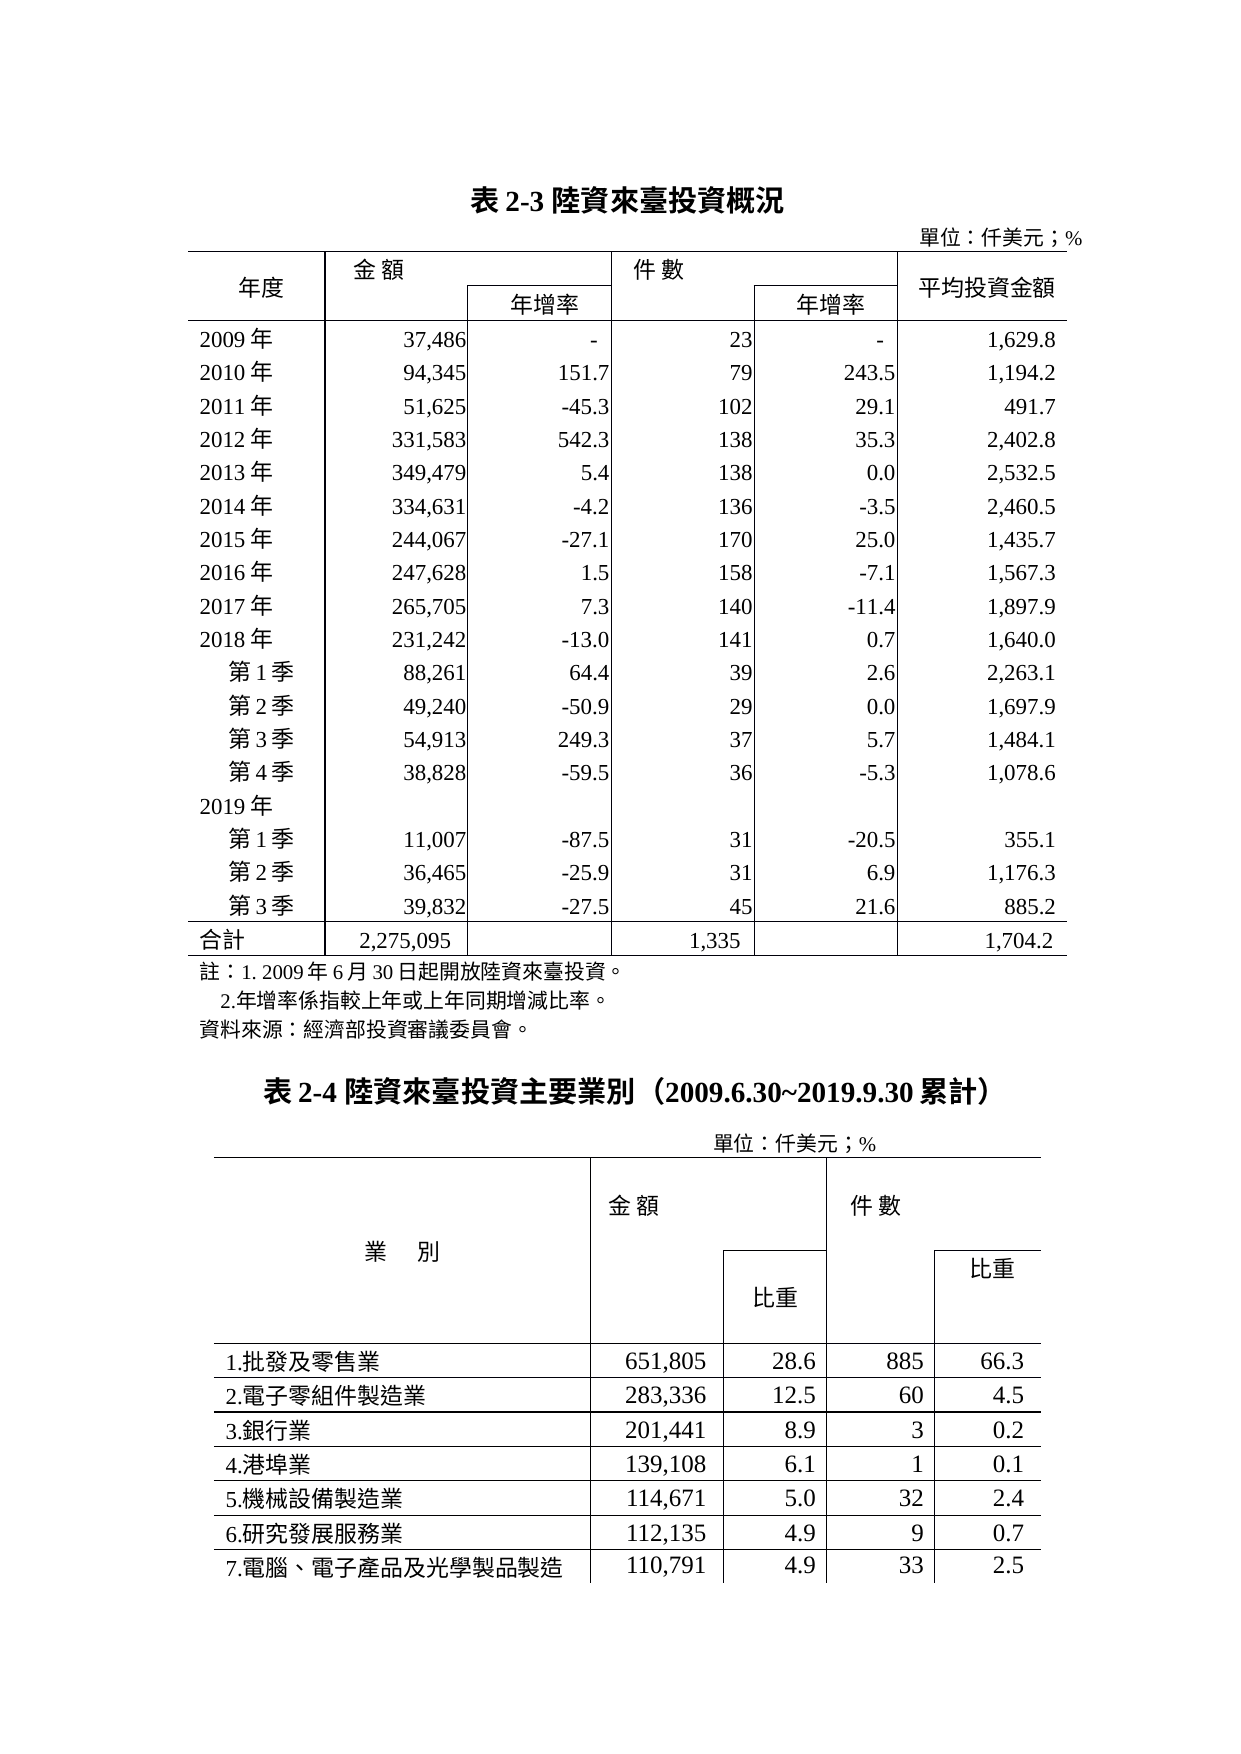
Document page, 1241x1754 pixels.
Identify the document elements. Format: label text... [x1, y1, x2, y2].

table_header 件 數 [612, 252, 897, 285]
table_cell 2017年 [188, 588, 324, 621]
text 表2-3 陸資來臺投資概況 [162, 175, 1092, 221]
table_cell 885.2 [898, 888, 1067, 921]
table_cell 25.0 [755, 521, 897, 554]
text 單位：仟美元；% [162, 1127, 1092, 1157]
table_cell 54,913 [326, 721, 467, 754]
table_cell 151.7 [468, 354, 611, 387]
table_cell 249.3 [468, 721, 611, 754]
table_cell -87.5 [468, 821, 611, 854]
table_cell 138 [612, 421, 754, 454]
table_cell -59.5 [468, 754, 611, 787]
table_cell 1.批發及零售業 [214, 1344, 590, 1377]
table_cell 1,435.7 [898, 521, 1067, 554]
table_cell 2.4 [935, 1481, 1041, 1514]
table_cell [755, 922, 897, 955]
table_cell [326, 285, 467, 320]
table_cell [468, 922, 611, 955]
table_cell -27.1 [468, 521, 611, 554]
table_cell 885 [827, 1344, 934, 1377]
table_cell 0.1 [935, 1447, 1041, 1480]
table_cell 2011年 [188, 388, 324, 421]
table_cell 2.6 [755, 654, 897, 687]
table_cell 651,805 [591, 1344, 723, 1377]
table_cell 201,441 [591, 1413, 723, 1446]
table_cell 283,336 [591, 1378, 723, 1411]
table_cell 355.1 [898, 821, 1067, 854]
table_cell 2.電子零組件製造業 [214, 1378, 590, 1411]
table_header 業 別 [214, 1158, 590, 1343]
table_cell 247,628 [326, 554, 467, 587]
table_cell 0.0 [755, 454, 897, 487]
table_cell 6.1 [724, 1447, 826, 1480]
table_cell 38,828 [326, 754, 467, 787]
table_cell 4.9 [724, 1550, 826, 1583]
table_cell 第2季 [188, 688, 324, 721]
table_cell 349,479 [326, 454, 467, 487]
table_cell 第1季 [188, 654, 324, 687]
table_cell [827, 1250, 934, 1343]
table_cell 2013年 [188, 454, 324, 487]
table_cell 49,240 [326, 688, 467, 721]
table_cell 1,335 [612, 922, 754, 955]
table_cell 37 [612, 721, 754, 754]
table_cell 7.電腦、電子產品及光學製品製造 [214, 1550, 590, 1583]
table_cell 139,108 [591, 1447, 723, 1480]
table_cell 51,625 [326, 388, 467, 421]
table_cell 2,532.5 [898, 454, 1067, 487]
table_cell 比重 [935, 1251, 1041, 1343]
table_cell 141 [612, 621, 754, 654]
table_cell 6.9 [755, 854, 897, 887]
table_cell 94,345 [326, 354, 467, 387]
table_cell 102 [612, 388, 754, 421]
table_cell 0.0 [755, 688, 897, 721]
table_cell 334,631 [326, 488, 467, 521]
table_cell -50.9 [468, 688, 611, 721]
table_cell -3.5 [755, 488, 897, 521]
table_cell 2,460.5 [898, 488, 1067, 521]
table_cell -25.9 [468, 854, 611, 887]
table_cell 29 [612, 688, 754, 721]
table_cell -11.4 [755, 588, 897, 621]
table_cell 39 [612, 654, 754, 687]
table_cell 110,791 [591, 1550, 723, 1583]
table_header 平均投資金額 [898, 252, 1067, 320]
table_cell 2.5 [935, 1550, 1041, 1583]
table_cell 年增率 [468, 286, 611, 320]
table_cell 2018年 [188, 621, 324, 654]
table_cell 88,261 [326, 654, 467, 687]
table_cell 114,671 [591, 1481, 723, 1514]
table_cell 158 [612, 554, 754, 587]
table_cell 1,640.0 [898, 621, 1067, 654]
table_cell 9 [827, 1516, 934, 1549]
table_cell 3 [827, 1413, 934, 1446]
table_cell 5.7 [755, 721, 897, 754]
table_cell 33 [827, 1550, 934, 1583]
table_cell 35.3 [755, 421, 897, 454]
table_cell [612, 788, 754, 821]
table_cell 註：1. 2009年6月30日起開放陸資來臺投資。 2.年增率係指較上年或上年同期增減比率。 資料來源：經濟部投資審議委員會。 [188, 956, 1067, 1044]
table_cell 136 [612, 488, 754, 521]
table_cell 1,078.6 [898, 754, 1067, 787]
table_cell 0.2 [935, 1413, 1041, 1446]
table_cell 265,705 [326, 588, 467, 621]
table_cell 244,067 [326, 521, 467, 554]
table_cell 28.6 [724, 1344, 826, 1377]
table_cell 4.5 [935, 1378, 1041, 1411]
table_cell 31 [612, 821, 754, 854]
table_cell 331,583 [326, 421, 467, 454]
table_cell [612, 285, 754, 320]
table_cell 2,402.8 [898, 421, 1067, 454]
table_cell 36,465 [326, 854, 467, 887]
table_cell 79 [612, 354, 754, 387]
table_cell 12.5 [724, 1378, 826, 1411]
table_cell 2014年 [188, 488, 324, 521]
table_cell 491.7 [898, 388, 1067, 421]
table_cell 0.7 [755, 621, 897, 654]
table_cell 比重 [724, 1251, 826, 1343]
text 單位：仟美元；% [162, 221, 1092, 251]
table_cell 1,194.2 [898, 354, 1067, 387]
table_cell 第2季 [188, 854, 324, 887]
table_cell 7.3 [468, 588, 611, 621]
table_cell 2015年 [188, 521, 324, 554]
table_cell 1 [827, 1447, 934, 1480]
table_cell 4.港埠業 [214, 1447, 590, 1480]
table_cell 4.9 [724, 1516, 826, 1549]
table_cell 2012年 [188, 421, 324, 454]
table_cell 第3季 [188, 721, 324, 754]
table_header 件 數 [827, 1158, 1041, 1250]
table_cell -45.3 [468, 388, 611, 421]
table_cell 3.銀行業 [214, 1413, 590, 1446]
table_cell 542.3 [468, 421, 611, 454]
table_cell 39,832 [326, 888, 467, 921]
table_cell 23 [612, 321, 754, 354]
table_cell 合計 [188, 922, 324, 955]
table_cell - [755, 321, 897, 354]
table_cell 64.4 [468, 654, 611, 687]
table_cell [326, 788, 467, 821]
table_cell 5.4 [468, 454, 611, 487]
table_cell 243.5 [755, 354, 897, 387]
table_cell - [468, 321, 611, 354]
table_cell 2019年 [188, 788, 324, 821]
table_cell 60 [827, 1378, 934, 1411]
table_cell 5.0 [724, 1481, 826, 1514]
table_cell 36 [612, 754, 754, 787]
table_cell 1,567.3 [898, 554, 1067, 587]
table_cell -4.2 [468, 488, 611, 521]
table_cell 年增率 [755, 286, 897, 320]
table_cell 6.研究發展服務業 [214, 1516, 590, 1549]
table_cell [468, 788, 611, 821]
table_cell 1.5 [468, 554, 611, 587]
table_cell 140 [612, 588, 754, 621]
table_cell 32 [827, 1481, 934, 1514]
table_cell 2,263.1 [898, 654, 1067, 687]
table_cell 2009年 [188, 321, 324, 354]
table_cell 第1季 [188, 821, 324, 854]
table_cell 112,135 [591, 1516, 723, 1549]
table_cell 170 [612, 521, 754, 554]
table_cell [755, 788, 897, 821]
table_cell 29.1 [755, 388, 897, 421]
table_cell [591, 1250, 723, 1343]
table_header 金 額 [591, 1158, 826, 1250]
table_cell 138 [612, 454, 754, 487]
table_header 年度 [188, 252, 324, 320]
table_cell -5.3 [755, 754, 897, 787]
table_cell -20.5 [755, 821, 897, 854]
table_cell 第4季 [188, 754, 324, 787]
table_cell 2,275,095 [326, 922, 467, 955]
table_cell 0.7 [935, 1516, 1041, 1549]
table_cell -7.1 [755, 554, 897, 587]
table_cell 8.9 [724, 1413, 826, 1446]
table_cell 1,704.2 [898, 922, 1067, 955]
table_cell 2010年 [188, 354, 324, 387]
table_cell [898, 788, 1067, 821]
table_cell 11,007 [326, 821, 467, 854]
table_cell 45 [612, 888, 754, 921]
table_cell 231,242 [326, 621, 467, 654]
table_cell -27.5 [468, 888, 611, 921]
table_cell 1,697.9 [898, 688, 1067, 721]
table_header 金 額 [326, 252, 611, 285]
table_cell 66.3 [935, 1344, 1041, 1377]
table_cell 1,176.3 [898, 854, 1067, 887]
table_cell 37,486 [326, 321, 467, 354]
text 表2-4 陸資來臺投資主要業別（2009.6.30~2019.9.30累計） [177, 1056, 1092, 1114]
table_cell -13.0 [468, 621, 611, 654]
table_cell 1,484.1 [898, 721, 1067, 754]
table_cell 5.機械設備製造業 [214, 1481, 590, 1514]
table_cell 2016年 [188, 554, 324, 587]
table_cell 1,629.8 [898, 321, 1067, 354]
table_cell 31 [612, 854, 754, 887]
table_cell 21.6 [755, 888, 897, 921]
table_cell 1,897.9 [898, 588, 1067, 621]
table_cell 第3季 [188, 888, 324, 921]
